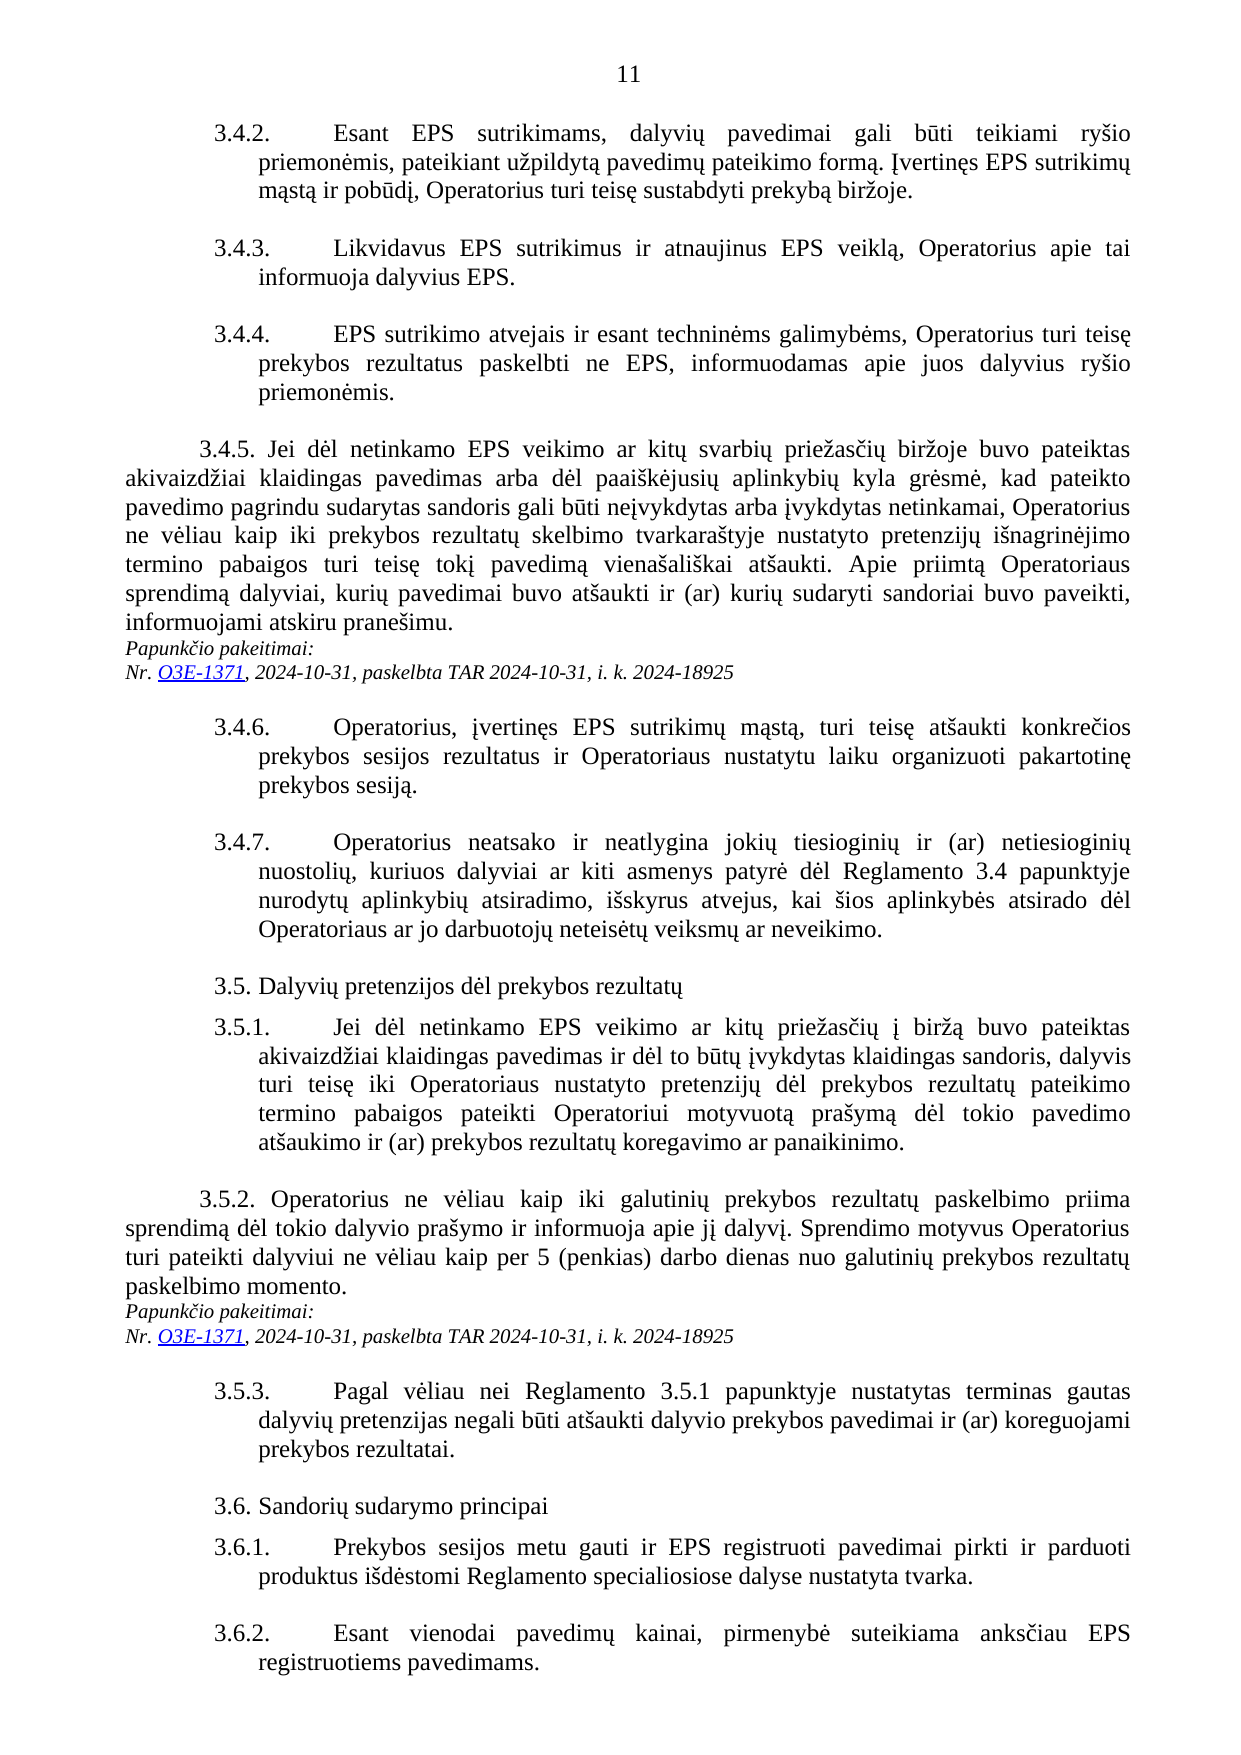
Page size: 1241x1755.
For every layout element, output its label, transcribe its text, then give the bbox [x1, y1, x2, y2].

text 3.4.6. Operatorius, įvertinęs EPS sutrikimų mąstą, turi teisę atšaukti konkrečios prekybos sesijos rezultatus ir Operatoriaus nustatytu laiku organizuoti pakartotinę prekybos sesiją. [214, 712, 1132, 799]
text 3.4.7. Operatorius neatsako ir neatlygina jokių tiesioginių ir (ar) netiesioginių nuostolių, kuriuos dalyviai ar kiti asmenys patyrė dėl Reglamento 3.4 papunktyje nurodytų aplinkybių atsiradimo, išskyrus atvejus, kai šios aplinkybės atsirado dėl Operatoriaus ar jo darbuotojų neteisėtų veiksmų ar neveikimo. [214, 827, 1132, 942]
text Nr. O3E-1371, 2024-10-31, paskelbta TAR 2024-10-31, i. k. 2024-18925 [125, 1323, 1132, 1348]
text 3.5.3. Pagal vėliau nei Reglamento 3.5.1 papunktyje nustatytas terminas gautas dalyvių pretenzijas negali būti atšaukti dalyvio prekybos pavedimai ir (ar) koreguojami prekybos rezultatai. [214, 1376, 1132, 1463]
text 3.6. Sandorių sudarymo principai [214, 1491, 1132, 1520]
text Papunkčio pakeitimai: [125, 1299, 1132, 1323]
text 3.6.1. Prekybos sesijos metu gauti ir EPS registruoti pavedimai pirkti ir parduoti produktus išdėstomi Reglamento specialiosiose dalyse nustatyta tvarka. [214, 1532, 1132, 1589]
text 3.4.5. Jei dėl netinkamo EPS veikimo ar kitų svarbių priežasčių biržoje buvo pateiktas akivaizdžiai klaidingas pavedimas arba dėl paaiškėjusių aplinkybių kyla grėsmė, kad pateikto pavedimo pagrindu sudarytas sandoris gali būti neįvykdytas arba įvykdytas netinkamai, Operatorius ne vėliau kaip iki prekybos rezultatų skelbimo tvarkaraštyje nustatyto pretenzijų išnagrinėjimo termino pabaigos turi teisę tokį pavedimą vienašališkai atšaukti. Apie priimtą Operatoriaus sprendimą dalyviai, kurių pavedimai buvo atšaukti ir (ar) kurių sudaryti sandoriai buvo paveikti, informuojami atskiru pranešimu. [125, 434, 1132, 636]
text Papunkčio pakeitimai: [125, 636, 1132, 660]
text 3.5. Dalyvių pretenzijos dėl prekybos rezultatų [214, 971, 1132, 1000]
text 3.5.1. Jei dėl netinkamo EPS veikimo ar kitų priežasčių į biržą buvo pateiktas akivaizdžiai klaidingas pavedimas ir dėl to būtų įvykdytas klaidingas sandoris, dalyvis turi teisę iki Operatoriaus nustatyto pretenzijų dėl prekybos rezultatų pateikimo termino pabaigos pateikti Operatoriui motyvuotą prašymą dėl tokio pavedimo atšaukimo ir (ar) prekybos rezultatų koregavimo ar panaikinimo. [214, 1012, 1132, 1156]
text Nr. O3E-1371, 2024-10-31, paskelbta TAR 2024-10-31, i. k. 2024-18925 [125, 660, 1132, 684]
text 3.4.4. EPS sutrikimo atvejais ir esant techninėms galimybėms, Operatorius turi teisę prekybos rezultatus paskelbti ne EPS, informuodamas apie juos dalyvius ryšio priemonėmis. [214, 319, 1132, 406]
text 3.4.2. Esant EPS sutrikimams, dalyvių pavedimai gali būti teikiami ryšio priemonėmis, pateikiant užpildytą pavedimų pateikimo formą. Įvertinęs EPS sutrikimų mąstą ir pobūdį, Operatorius turi teisę sustabdyti prekybą biržoje. [214, 118, 1132, 204]
text 3.4.3. Likvidavus EPS sutrikimus ir atnaujinus EPS veiklą, Operatorius apie tai informuoja dalyvius EPS. [214, 233, 1132, 291]
text 3.5.2. Operatorius ne vėliau kaip iki galutinių prekybos rezultatų paskelbimo priima sprendimą dėl tokio dalyvio prašymo ir informuoja apie jį dalyvį. Sprendimo motyvus Operatorius turi pateikti dalyviui ne vėliau kaip per 5 (penkias) darbo dienas nuo galutinių prekybos rezultatų paskelbimo momento. [125, 1184, 1132, 1299]
text 3.6.2. Esant vienodai pavedimų kainai, pirmenybė suteikiama anksčiau EPS registruotiems pavedimams. [214, 1618, 1132, 1676]
